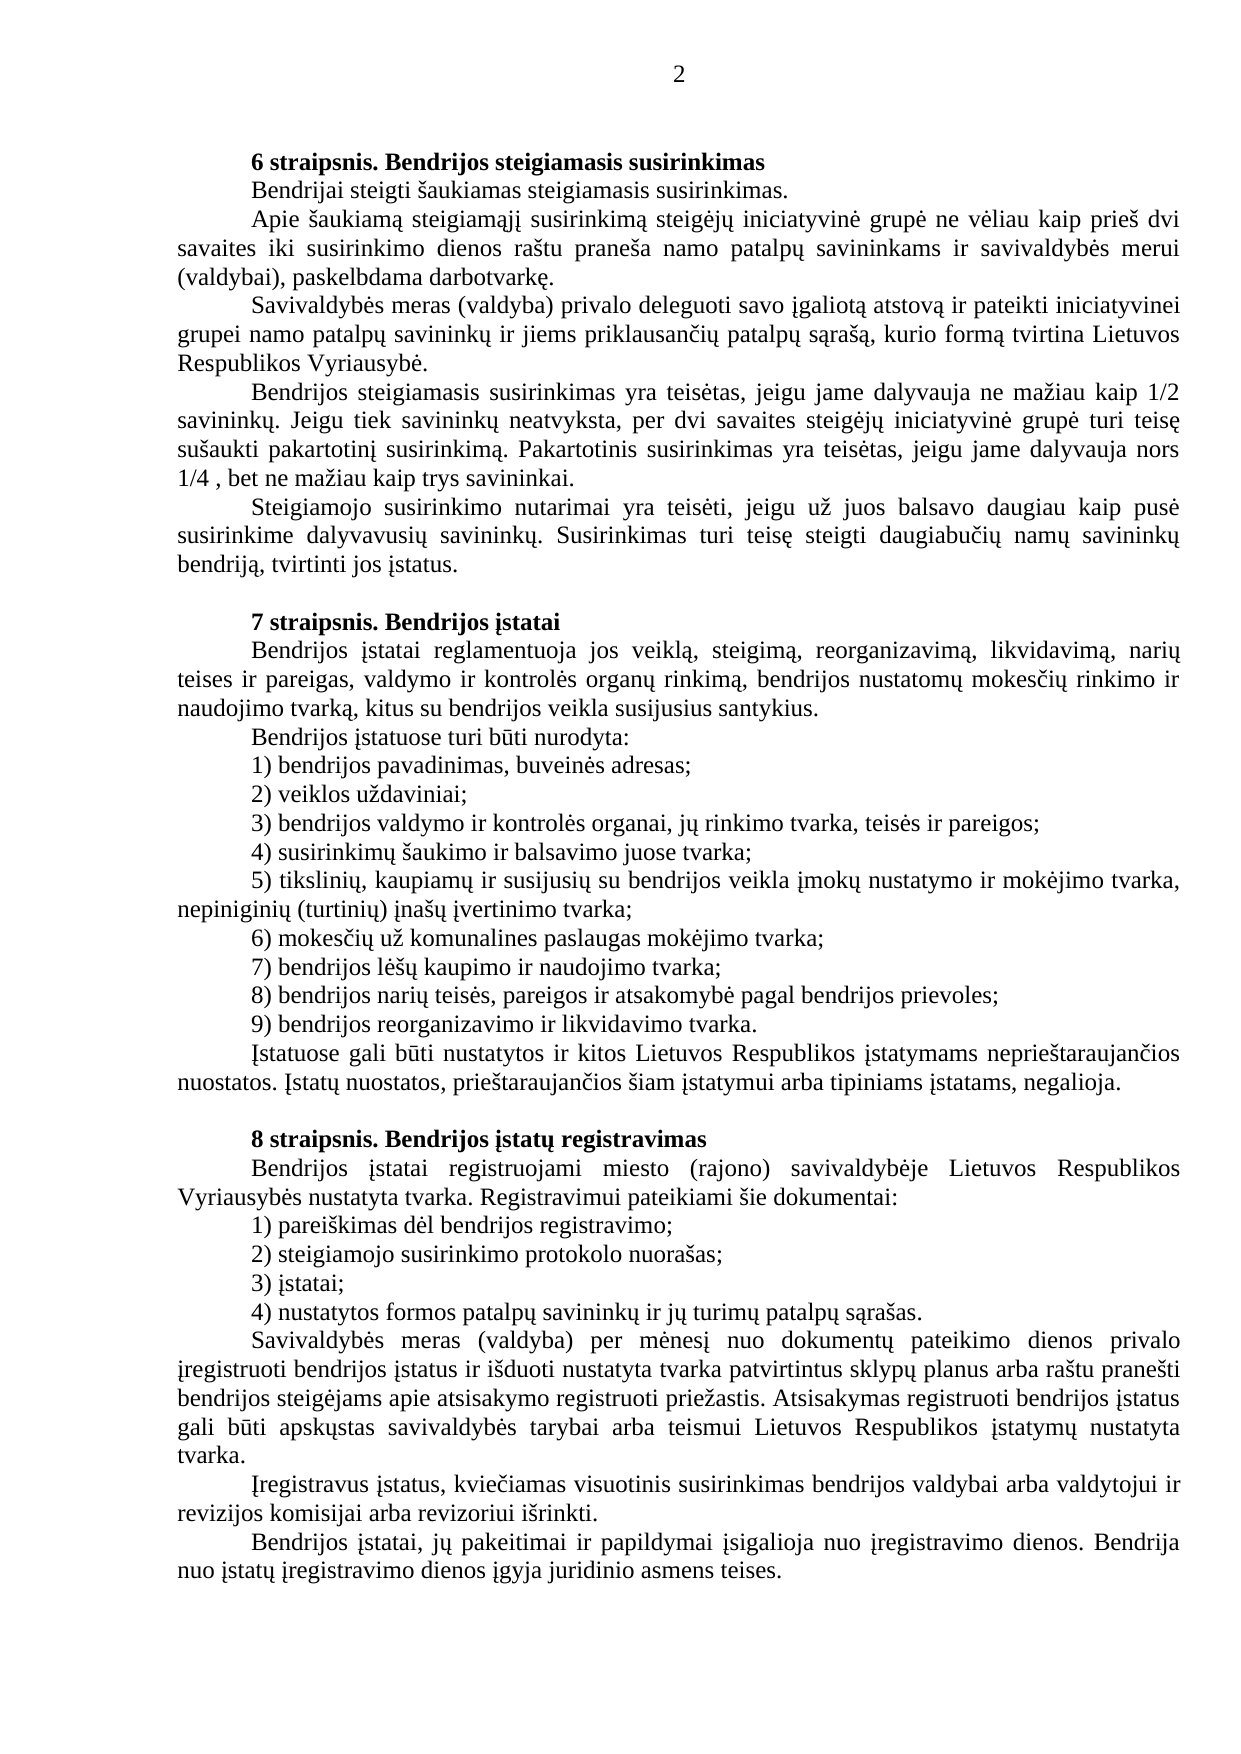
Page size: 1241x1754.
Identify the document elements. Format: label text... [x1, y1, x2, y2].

text 3) bendrijos valdymo ir kontrolės organai, jų rinkimo tvarka, teisės ir pareigos; [177, 808, 1181, 837]
text 2) steigiamojo susirinkimo protokolo nuorašas; [177, 1239, 1181, 1268]
text 4) susirinkimų šaukimo ir balsavimo juose tvarka; [177, 837, 1181, 866]
text Apie šaukiamą steigiamąjį susirinkimą steigėjų iniciatyvinė grupė ne vėliau kaip prieš dvi savaites iki susirinkimo dienos raštu praneša namo patalpų savininkams ir savivaldybės merui (valdybai), paskelbdama darbotvarkę. [177, 204, 1181, 291]
text Bendrijos įstatuose turi būti nurodyta: [177, 722, 1181, 751]
text 5) tikslinių, kaupiamų ir susijusių su bendrijos veikla įmokų nustatymo ir mokėjimo tvarka, nepiniginių (turtinių) įnašų įvertinimo tvarka; [177, 866, 1181, 923]
text 2) veiklos uždaviniai; [177, 779, 1181, 808]
text 9) bendrijos reorganizavimo ir likvidavimo tvarka. [177, 1009, 1181, 1038]
text 1) pareiškimas dėl bendrijos registravimo; [177, 1211, 1181, 1239]
text Bendrijos įstatai, jų pakeitimai ir papildymai įsigalioja nuo įregistravimo dienos. Bendrija nuo įstatų įregistravimo dienos įgyja juridinio asmens teises. [177, 1527, 1181, 1584]
text 7) bendrijos lėšų kaupimo ir naudojimo tvarka; [177, 952, 1181, 981]
text 3) įstatai; [177, 1268, 1181, 1297]
text 6) mokesčių už komunalines paslaugas mokėjimo tvarka; [177, 923, 1181, 952]
text Steigiamojo susirinkimo nutarimai yra teisėti, jeigu už juos balsavo daugiau kaip pusė susirinkime dalyvavusių savininkų. Susirinkimas turi teisę steigti daugiabučių namų savininkų bendriją, tvirtinti jos įstatus. [177, 492, 1181, 578]
text 7 straipsnis. Bendrijos įstatai [177, 607, 1181, 636]
text Bendrijos įstatai reglamentuoja jos veiklą, steigimą, reorganizavimą, likvidavimą, narių teises ir pareigas, valdymo ir kontrolės organų rinkimą, bendrijos nustatomų mokesčių rinkimo ir naudojimo tvarką, kitus su bendrijos veikla susijusius santykius. [177, 636, 1181, 722]
text 8 straipsnis. Bendrijos įstatų registravimas [177, 1124, 1181, 1153]
text 4) nustatytos formos patalpų savininkų ir jų turimų patalpų sąrašas. [177, 1297, 1181, 1326]
text 6 straipsnis. Bendrijos steigiamasis susirinkimas [177, 147, 1181, 176]
text Savivaldybės meras (valdyba) privalo deleguoti savo įgaliotą atstovą ir pateikti iniciatyvinei grupei namo patalpų savininkų ir jiems priklausančių patalpų sąrašą, kurio formą tvirtina Lietuvos Respublikos Vyriausybė. [177, 291, 1181, 377]
text Bendrijai steigti šaukiamas steigiamasis susirinkimas. [177, 176, 1181, 204]
text Savivaldybės meras (valdyba) per mėnesį nuo dokumentų pateikimo dienos privalo įregistruoti bendrijos įstatus ir išduoti nustatyta tvarka patvirtintus sklypų planus arba raštu pranešti bendrijos steigėjams apie atsisakymo registruoti priežastis. Atsisakymas registruoti bendrijos įstatus gali būti apskųstas savivaldybės tarybai arba teismui Lietuvos Respublikos įstatymų nustatyta tvarka. [177, 1326, 1181, 1469]
text 1) bendrijos pavadinimas, buveinės adresas; [177, 751, 1181, 779]
text Įregistravus įstatus, kviečiamas visuotinis susirinkimas bendrijos valdybai arba valdytojui ir revizijos komisijai arba revizoriui išrinkti. [177, 1469, 1181, 1527]
text Bendrijos steigiamasis susirinkimas yra teisėtas, jeigu jame dalyvauja ne mažiau kaip 1/2 savininkų. Jeigu tiek savininkų neatvyksta, per dvi savaites steigėjų iniciatyvinė grupė turi teisę sušaukti pakartotinį susirinkimą. Pakartotinis susirinkimas yra teisėtas, jeigu jame dalyvauja nors 1/4 , bet ne mažiau kaip trys savininkai. [177, 377, 1181, 492]
text Bendrijos įstatai registruojami miesto (rajono) savivaldybėje Lietuvos Respublikos Vyriausybės nustatyta tvarka. Registravimui pateikiami šie dokumentai: [177, 1153, 1181, 1211]
text Įstatuose gali būti nustatytos ir kitos Lietuvos Respublikos įstatymams neprieštaraujančios nuostatos. Įstatų nuostatos, prieštaraujančios šiam įstatymui arba tipiniams įstatams, negalioja. [177, 1038, 1181, 1096]
text 8) bendrijos narių teisės, pareigos ir atsakomybė pagal bendrijos prievoles; [177, 981, 1181, 1009]
